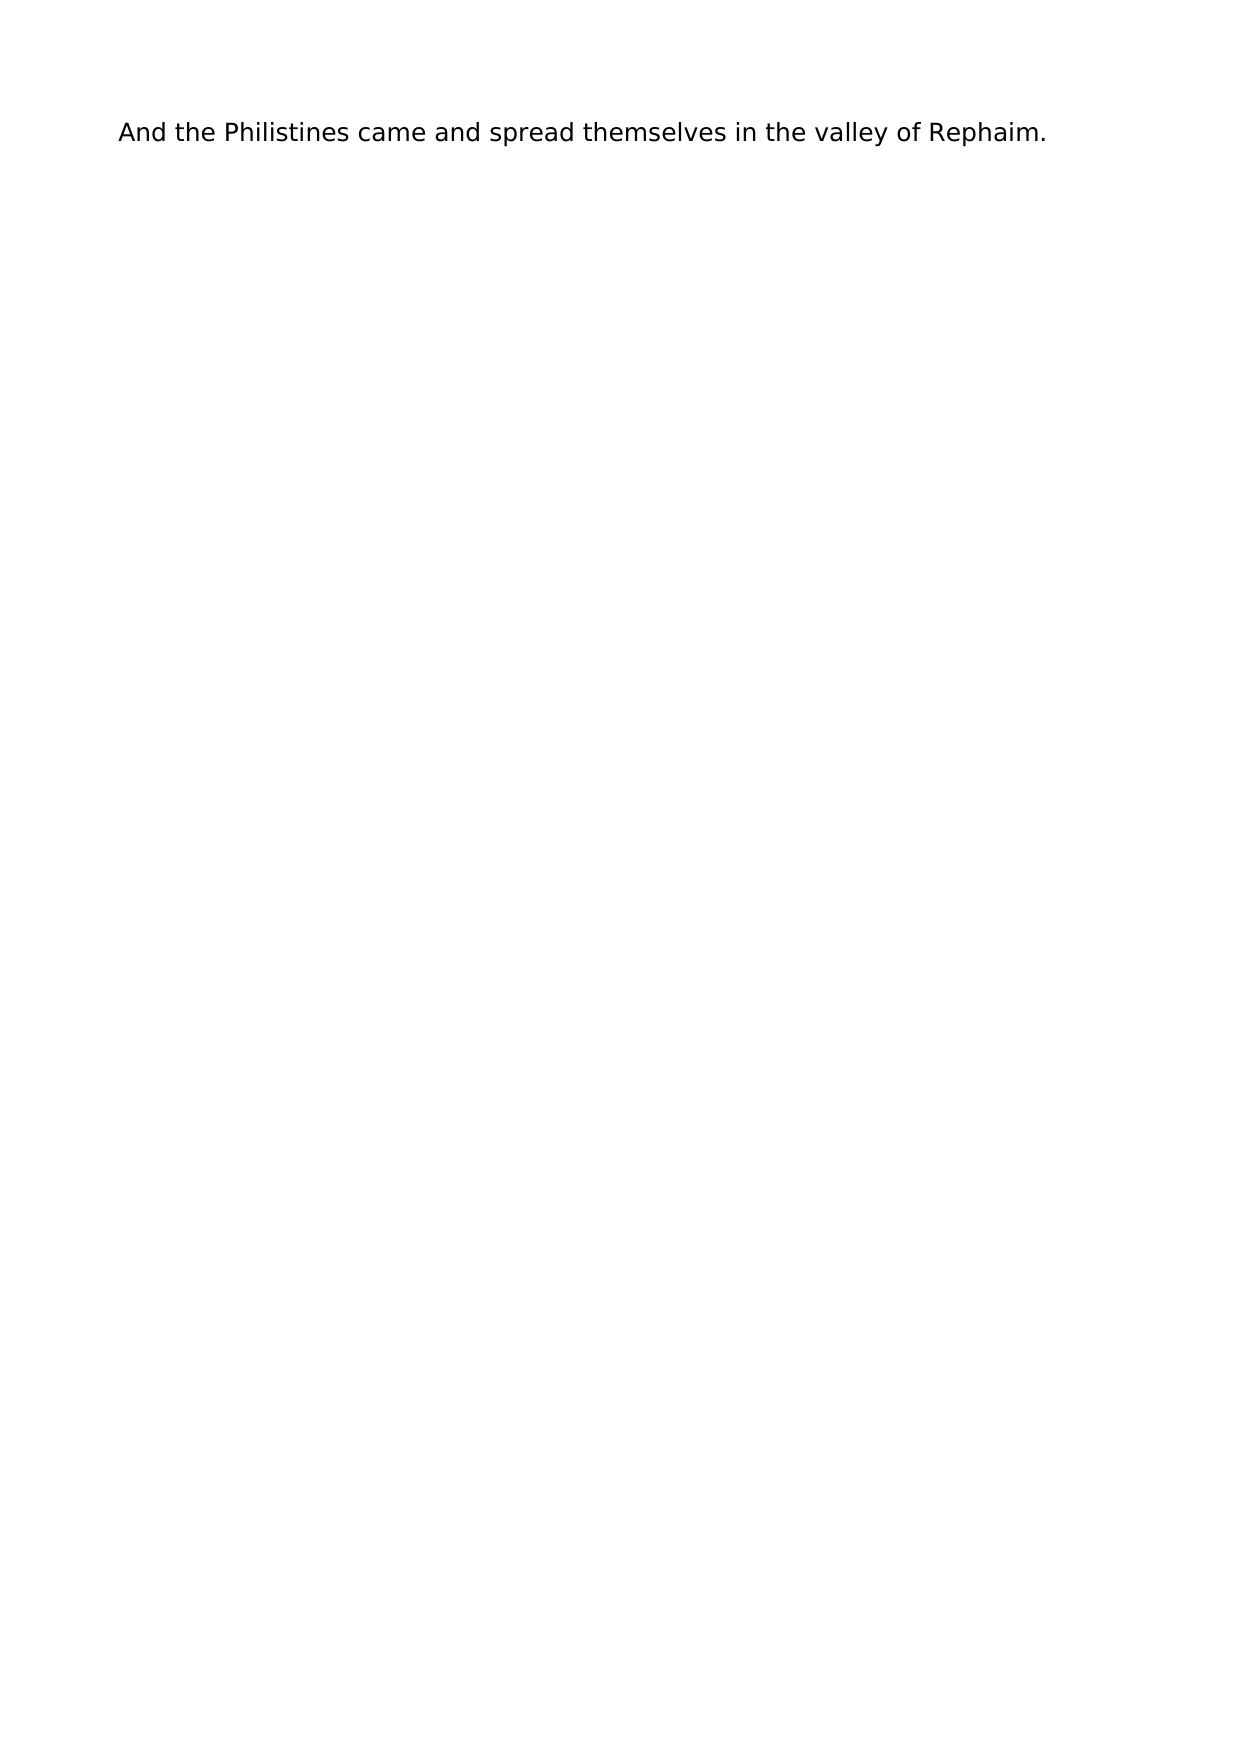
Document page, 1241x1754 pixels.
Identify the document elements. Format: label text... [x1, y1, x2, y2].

text And the Philistines came and spread themselves in the valley of Rephaim. [118, 118, 1122, 147]
